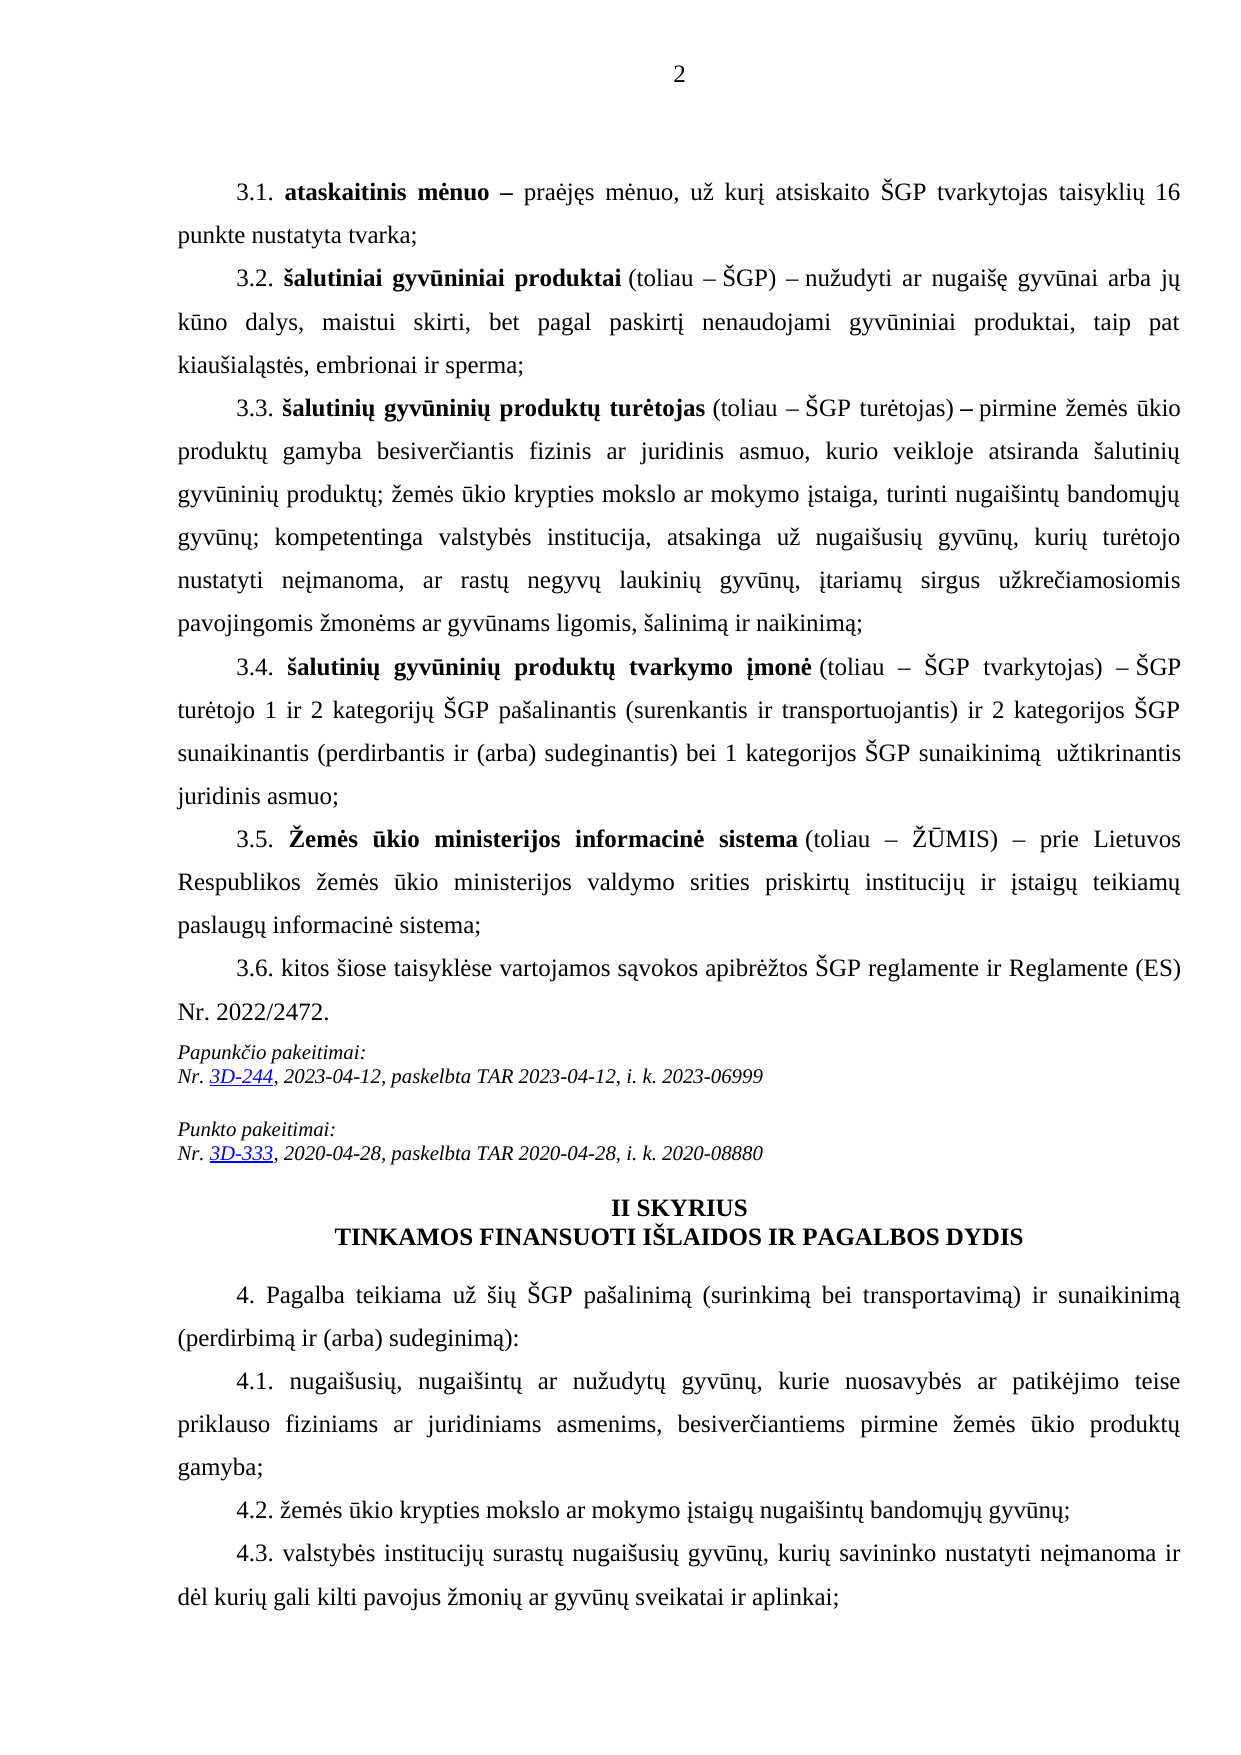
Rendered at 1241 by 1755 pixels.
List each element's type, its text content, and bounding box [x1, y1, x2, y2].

text 4.1. nugaišusių, nugaišintų ar nužudytų gyvūnų, kurie nuosavybės ar patikėjimo teise priklauso fiziniams ar juridiniams asmenims, besiverčiantiems pirmine žemės ūkio produktų gamyba; [177, 1366, 1181, 1481]
text 3.6. kitos šiose taisyklėse vartojamos sąvokos apibrėžtos ŠGP reglamente ir Reglamente (ES) Nr. 2022/2472. [177, 953, 1181, 1025]
text 4.3. valstybės institucijų surastų nugaišusių gyvūnų, kurių savininko nustatyti neįmanoma ir dėl kurių gali kilti pavojus žmonių ar gyvūnų sveikatai ir aplinkai; [177, 1538, 1181, 1610]
text Nr. 3D-244, 2023-04-12, paskelbta TAR 2023-04-12, i. k. 2023-06999 [177, 1064, 1181, 1088]
text 4. Pagalba teikiama už šių ŠGP pašalinimą (surinkimą bei transportavimą) ir sunaikinimą (perdirbimą ir (arba) sudeginimą): [177, 1280, 1181, 1352]
text 3.2. šalutiniai gyvūniniai produktai (toliau – ŠGP) – nužudyti ar nugaišę gyvūnai arba jų kūno dalys, maistui skirti, bet pagal paskirtį nenaudojami gyvūniniai produktai, taip pat kiaušialąstės, embrionai ir sperma; [177, 263, 1181, 378]
text II SKYRIUS [177, 1193, 1181, 1222]
text 3.4. šalutinių gyvūninių produktų tvarkymo įmonė (toliau – ŠGP tvarkytojas) – ŠGP turėtojo 1 ir 2 kategorijų ŠGP pašalinantis (surenkantis ir transportuojantis) ir 2 kategorijos ŠGP sunaikinantis (perdirbantis ir (arba) sudeginantis) bei 1 kategorijos ŠGP sunaikinimą užtikrinantis juridinis asmuo; [177, 652, 1181, 810]
text tinkamos finansuoti išlaidos ir Pagalbos dydis [177, 1222, 1181, 1251]
text 3.5. Žemės ūkio ministerijos informacinė sistema (toliau – ŽŪMIS) – prie Lietuvos Respublikos žemės ūkio ministerijos valdymo srities priskirtų institucijų ir įstaigų teikiamų paslaugų informacinė sistema; [177, 824, 1181, 939]
text 3.3. šalutinių gyvūninių produktų turėtojas (toliau – ŠGP turėtojas) – pirmine žemės ūkio produktų gamyba besiverčiantis fizinis ar juridinis asmuo, kurio veikloje atsiranda šalutinių gyvūninių produktų; žemės ūkio krypties mokslo ar mokymo įstaiga, turinti nugaišintų bandomųjų gyvūnų; kompetentinga valstybės institucija, atsakinga už nugaišusių gyvūnų, kurių turėtojo nustatyti neįmanoma, ar rastų negyvų laukinių gyvūnų, įtariamų sirgus užkrečiamosiomis pavojingomis žmonėms ar gyvūnams ligomis, šalinimą ir naikinimą; [177, 393, 1181, 637]
text 4.2. žemės ūkio krypties mokslo ar mokymo įstaigų nugaišintų bandomųjų gyvūnų; [177, 1495, 1181, 1524]
text Nr. 3D-333, 2020-04-28, paskelbta TAR 2020-04-28, i. k. 2020-08880 [177, 1141, 1181, 1165]
text Papunkčio pakeitimai: [177, 1040, 1181, 1064]
text Punkto pakeitimai: [177, 1117, 1181, 1141]
text 3.1. ataskaitinis mėnuo – praėjęs mėnuo, už kurį atsiskaito ŠGP tvarkytojas taisyklių 16 punkte nustatyta tvarka; [177, 177, 1181, 249]
